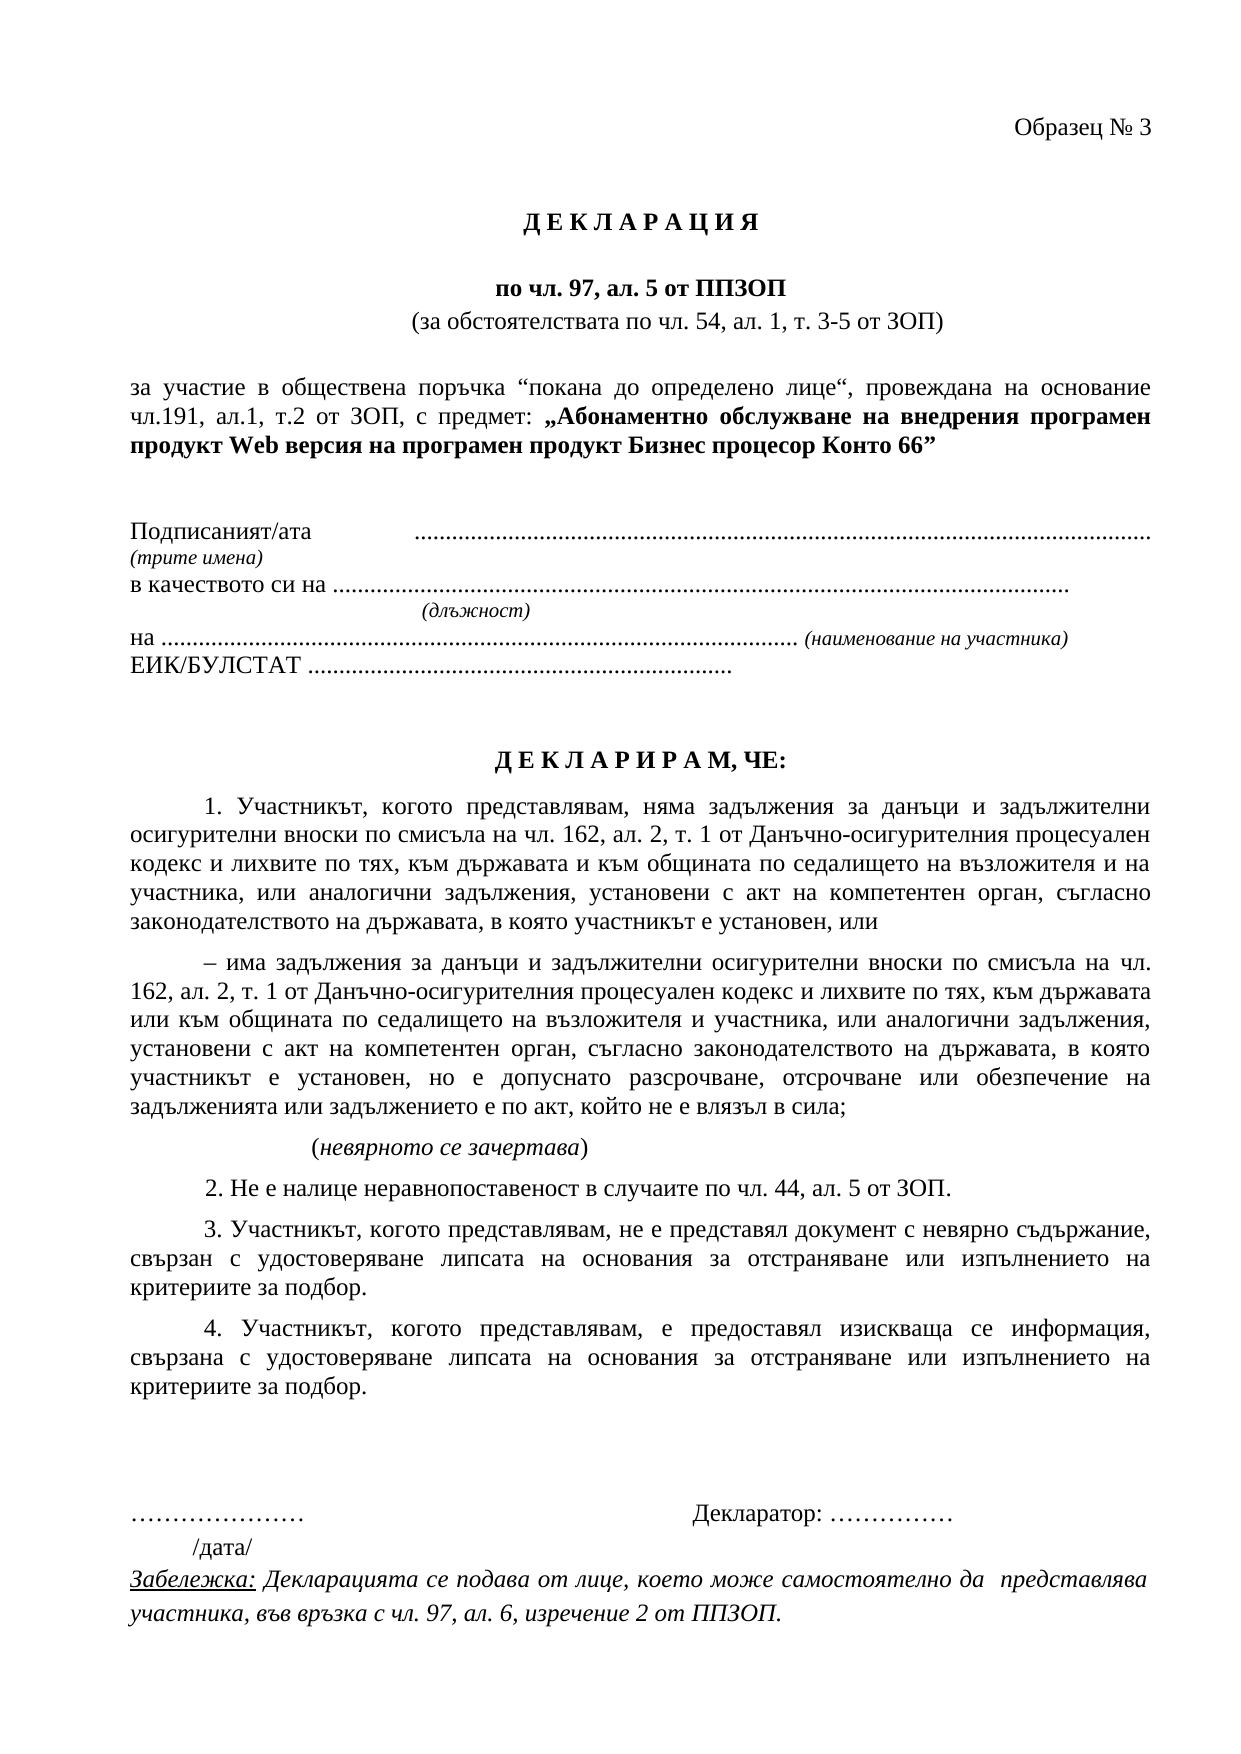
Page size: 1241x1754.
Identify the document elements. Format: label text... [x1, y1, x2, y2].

text 1. Участникът, когото представлявам, няма задължения за данъци и задължителни осигурителни вноски по смисъла на чл. 162, ал. 2, т. 1 от Данъчно-осигурителния процесуален кодекс и лихвите по тях, към държавата и към общината по седалището на възложителя и на участника, или аналогични задължения, установени с акт на компетентен орган, съгласно законодателството на държавата, в която участникът е установен, или [130, 791, 1152, 934]
text в качеството си на ...................................................................................................................... [130, 569, 1152, 598]
text ЕИК/БУЛСТАТ .................................................................... [130, 650, 1152, 679]
text 2. Не е налице неравнопоставеност в случаите по чл. 44, ал. 5 от ЗОП. [130, 1173, 1152, 1202]
text за участие в обществена поръчка “покана до определено лице“, провеждана на основание чл.191, ал.1, т.2 от ЗОП, с предмет: „Абонаментно обслужване на внедрения програмен продукт Web версия на програмен продукт Бизнес процесор Конто 66” [130, 372, 1152, 458]
text Д Е К Л А Р И Р А М, ЧЕ: [130, 745, 1152, 774]
text Забележка: Декларацията се подава от лице, което може самостоятелно да представлява участника, във връзка с чл. 97, ал. 6, изречение 2 от ППЗОП. [130, 1564, 1152, 1626]
text (длъжност) [130, 598, 1152, 622]
text Образец № 3 [130, 112, 1152, 141]
text Д Е К Л А Р А Ц И Я [130, 207, 1152, 236]
text 4. Участникът, когото представлявам, е предоставял изискваща се информация, свързана с удостоверяване липсата на основания за отстраняване или изпълнението на критериите за подбор. [130, 1313, 1152, 1399]
text (за обстоятелствата по чл. 54, ал. 1, т. 3-5 от ЗОП) [204, 306, 1152, 335]
text 3. Участникът, когото представлявам, не е представял документ с невярно съдържание, свързан с удостоверяване липсата на основания за отстраняване или изпълнението на критериите за подбор. [130, 1214, 1152, 1301]
text ………………… Декларатор: …………… [130, 1498, 1152, 1527]
text /дата/ [130, 1532, 1152, 1560]
text на ...................................................................................................... (наименование на участника) [130, 622, 1152, 650]
text (невярното се зачертава) [130, 1132, 1152, 1161]
text по чл. 97, ал. 5 от ППЗОП [130, 273, 1152, 302]
text Подписаният/ата ...................................................................................................................... (трите имена) [130, 516, 1152, 569]
text – има задължения за данъци и задължителни осигурителни вноски по смисъла на чл. 162, ал. 2, т. 1 от Данъчно-осигурителния процесуален кодекс и лихвите по тях, към държавата или към общината по седалището на възложителя и участника, или аналогични задължения, установени с акт на компетентен орган, съгласно законодателството на държавата, в която участникът е установен, но е допуснато разсрочване, отсрочване или обезпечение на задълженията или задължението е по акт, който не е влязъл в сила; [130, 947, 1152, 1119]
